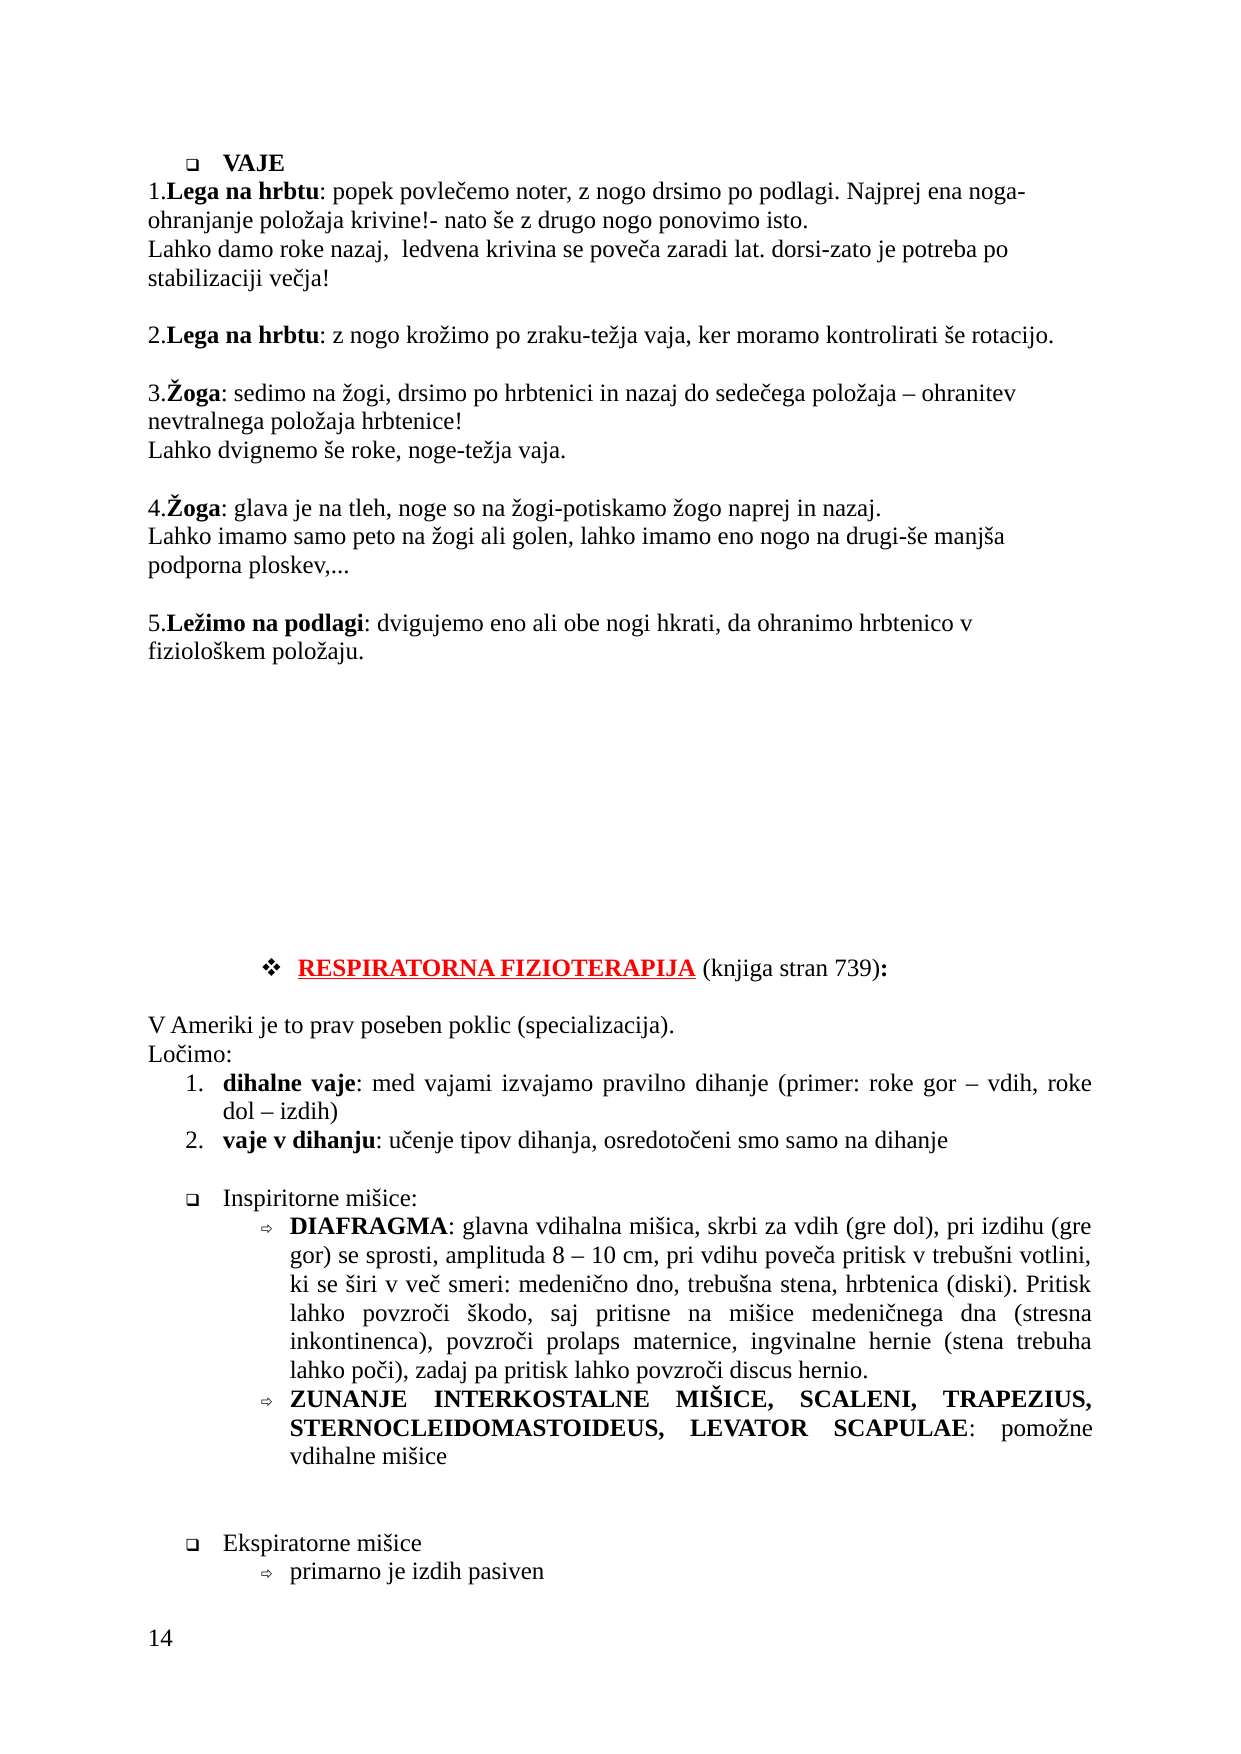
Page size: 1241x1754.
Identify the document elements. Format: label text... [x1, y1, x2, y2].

text 4.Žoga: glava je na tleh, noge so na žogi-potiskamo žogo naprej in nazaj. [148, 493, 1093, 521]
text V Ameriki je to prav poseben poklic (specializacija). [148, 1010, 1093, 1039]
list vaje v dihanju: učenje tipov dihanja, osredotočeni smo samo na dihanje [185, 1125, 1093, 1154]
text Lahko imamo samo peto na žogi ali golen, lahko imamo eno nogo na drugi-še manjša podporna ploskev,... [148, 521, 1093, 579]
list DIAFRAGMA: glavna vdihalna mišica, skrbi za vdih (gre dol), pri izdihu (gre gor) se sprosti, amplituda 8 – 10 cm, pri vdihu poveča pritisk v trebušni votlini, ki se širi v več smeri: medenično dno, trebušna stena, hrbtenica (diski). Pritisk lahko povzroči škodo, saj pritisne na mišice medeničnega dna (stresna inkontinenca), povzroči prolaps maternice, ingvinalne hernie (stena trebuha lahko poči), zadaj pa pritisk lahko povzroči discus hernio. [260, 1211, 1093, 1384]
text 5.Ležimo na podlagi: dvigujemo eno ali obe nogi hkrati, da ohranimo hrbtenico v fiziološkem položaju. [148, 608, 1093, 665]
list ZUNANJE INTERKOSTALNE MIŠICE, SCALENI, TRAPEZIUS, STERNOCLEIDOMASTOIDEUS, LEVATOR SCAPULAE: pomožne vdihalne mišice [260, 1384, 1093, 1470]
text Lahko damo roke nazaj, ledvena krivina se poveča zaradi lat. dorsi-zato je potreba po stabilizaciji večja! [148, 234, 1093, 291]
text Lahko dvignemo še roke, noge-težja vaja. [148, 435, 1093, 464]
text Ločimo: [148, 1039, 1093, 1068]
list dihalne vaje: med vajami izvajamo pravilno dihanje (primer: roke gor – vdih, roke dol – izdih) [185, 1068, 1093, 1125]
text 3.Žoga: sedimo na žogi, drsimo po hrbtenici in nazaj do sedečega položaja – ohranitev nevtralnega položaja hrbtenice! [148, 378, 1093, 435]
list RESPIRATORNA FIZIOTERAPIJA (knjiga stran 739): [260, 953, 1093, 981]
text 2.Lega na hrbtu: z nogo krožimo po zraku-težja vaja, ker moramo kontrolirati še rotacijo. [148, 320, 1093, 349]
list Ekspiratorne mišice [185, 1528, 1093, 1556]
list Inspiritorne mišice: [185, 1183, 1093, 1211]
list primarno je izdih pasiven [260, 1556, 1093, 1585]
subtitle VAJE [185, 148, 1093, 176]
text 1.Lega na hrbtu: popek povlečemo noter, z nogo drsimo po podlagi. Najprej ena noga-ohranjanje položaja krivine!- nato še z drugo nogo ponovimo isto. [148, 176, 1093, 234]
